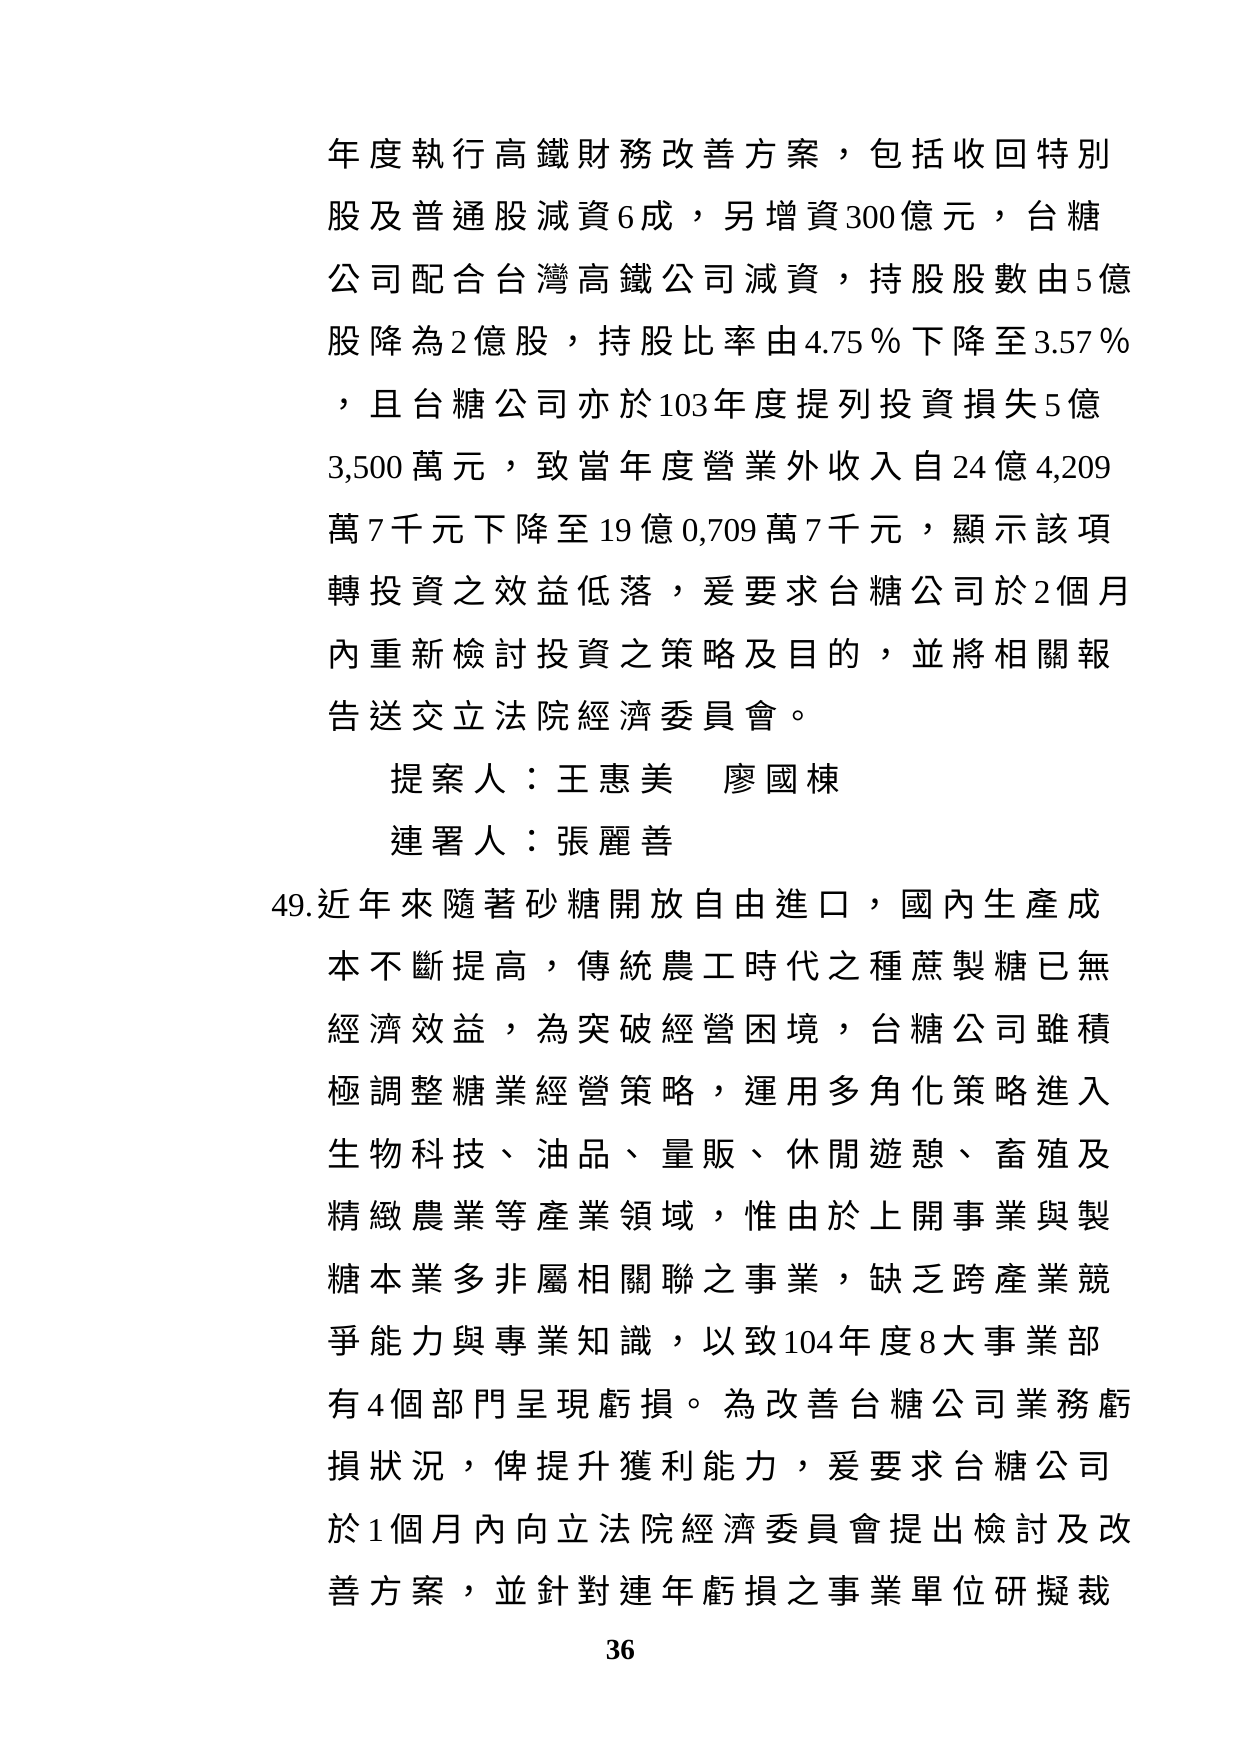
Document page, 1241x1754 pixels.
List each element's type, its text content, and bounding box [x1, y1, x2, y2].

text 連署人：張麗善 [381, 798, 1032, 860]
list 近年來隨著砂糖開放自由進口，國內生產成本不斷提高，傳統農工時代之種蔗製糖已無經濟效益，為突破經營困境，台糖公司雖積極調整糖業經營策略，運用多角化策略進入生物科技、油品、量販、休閒遊憩、畜殖及精緻農業等產業領域，惟由於上開事業與製糖本業多非屬相關聯之事業，缺乏跨產業競爭能力與專業知識，以致104年度8大事業部有4個部門呈現虧損。為改善台糖公司業務虧損狀況，俾提升獲利能力，爰要求台糖公司於1個月內向立法院經濟委員會提出檢討及改善方案，並針對連年虧損之事業單位研擬裁 [267, 860, 1136, 1610]
text 提案人：王惠美 廖國棟 [381, 735, 1032, 798]
list 年度執行高鐵財務改善方案，包括收回特別股及普通股減資6成，另增資300億元，台糖公司配合台灣高鐵公司減資，持股股數由5億股降為2億股，持股比率由4.75％下降至3.57％ ，且台糖公司亦於103年度提列投資損失5億3,500萬元，致當年度營業外收入自24億4,209萬7千元下降至19億0,709萬7千元，顯示該項轉投資之效益低落，爰要求台糖公司於2個月內重新檢討投資之策略及目的，並將相關報告送交立法院經濟委員會。 [267, 110, 1136, 735]
